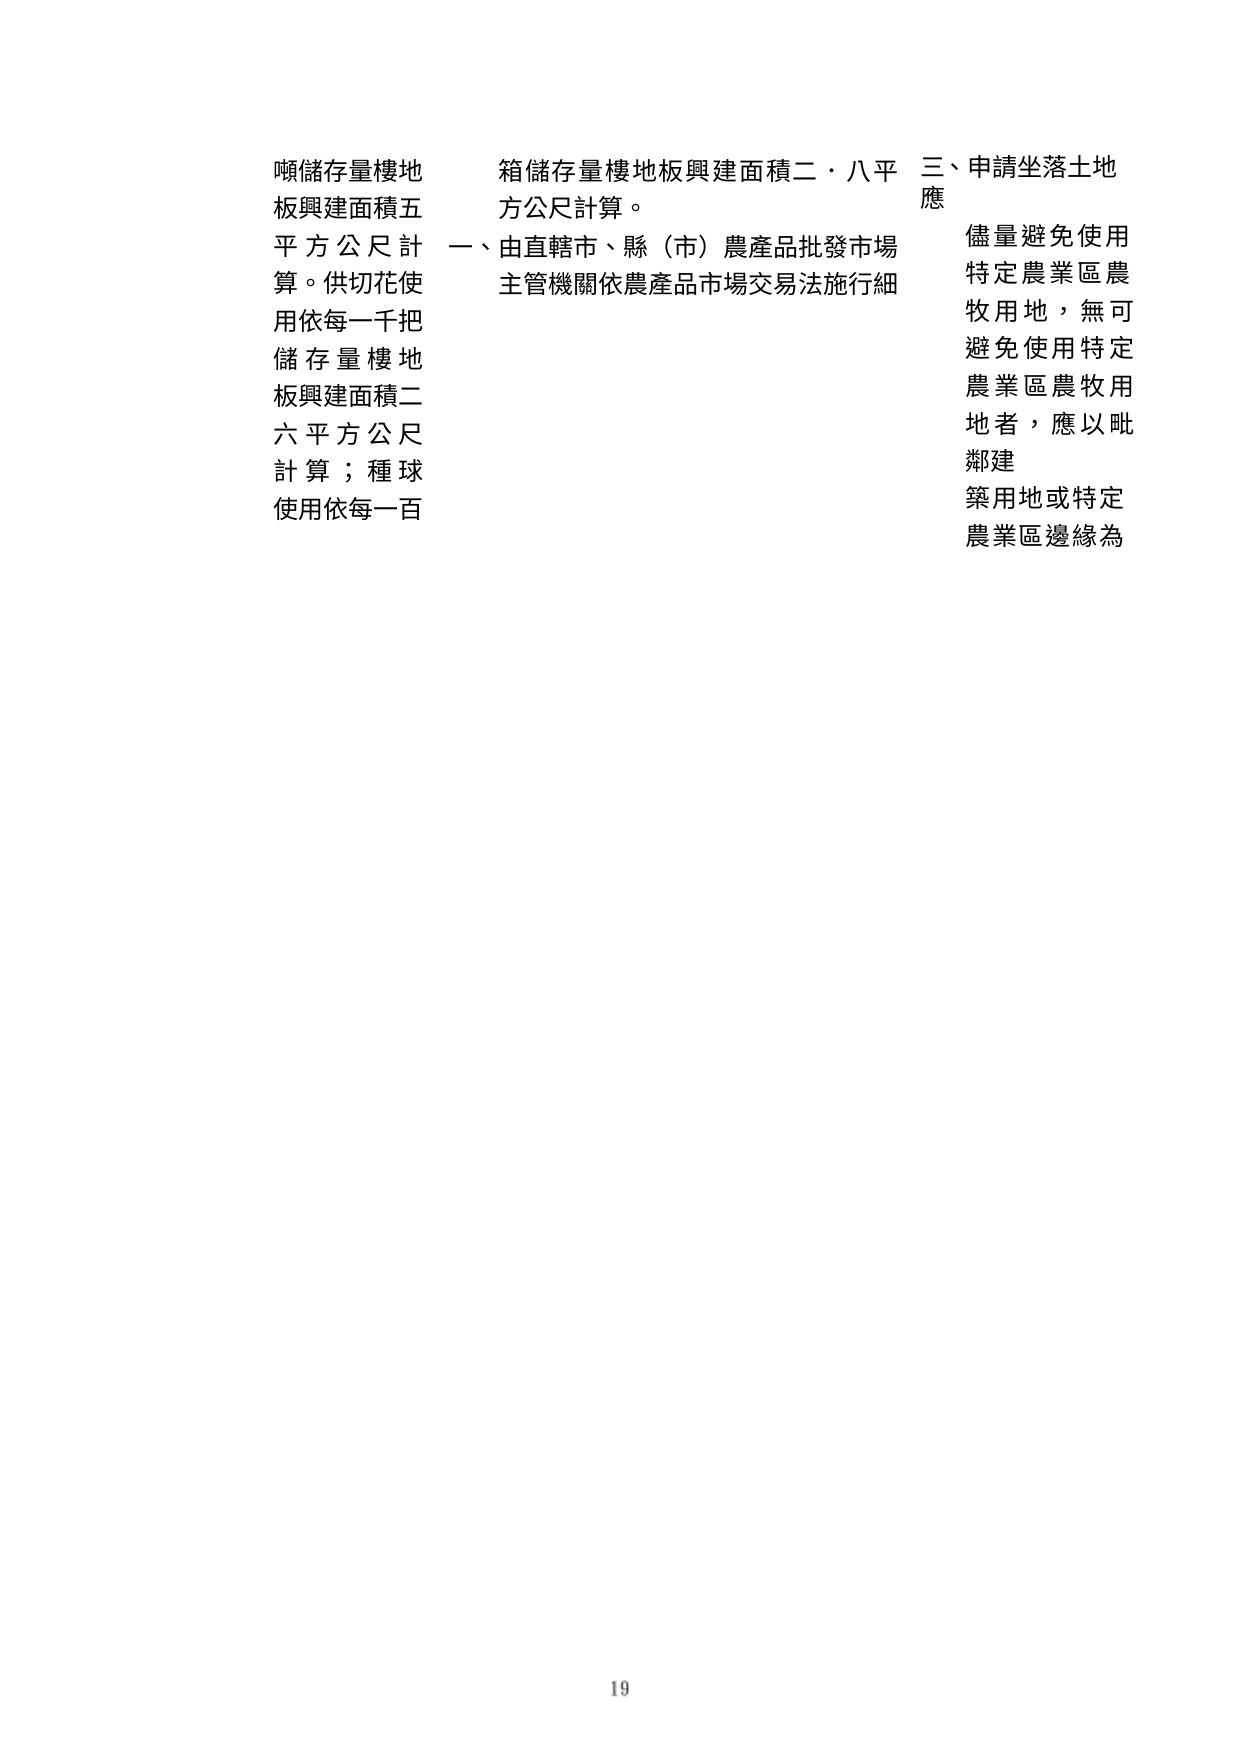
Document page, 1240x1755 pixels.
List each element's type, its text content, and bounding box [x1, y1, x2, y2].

text 外之農糧產品使用依每一公噸儲存量樓地板興建面積五平方公尺計算。供切花使用依每一千把儲存量樓地板興建面積二．六平方公尺計算；種球使用依每一百箱儲存量樓地板興建面積二．八平方公尺計算。 [274, 150, 423, 526]
text 三、申請坐落土地應 [920, 151, 1134, 214]
text 農業區邊緣為 [965, 520, 1134, 552]
text 一、由直轄市、縣（市）農產品批發市場主管機關依農產品市場交易法施行細 [448, 226, 898, 301]
text 外之農糧產品使用依每一公噸儲存量樓地板興建面積五平方公尺計算。供切花使用依每一千把儲存量樓地板興建面積二．六平方公尺計算；種球使用依每一百箱儲存量樓地板興建面積二．八平方公尺計算。 [498, 150, 898, 225]
text 儘量避免使用特定農業區農牧用地，無可避免使用特定農業區農牧用地者，應以毗鄰建 [965, 215, 1134, 478]
text 築用地或特定 [965, 483, 1134, 514]
